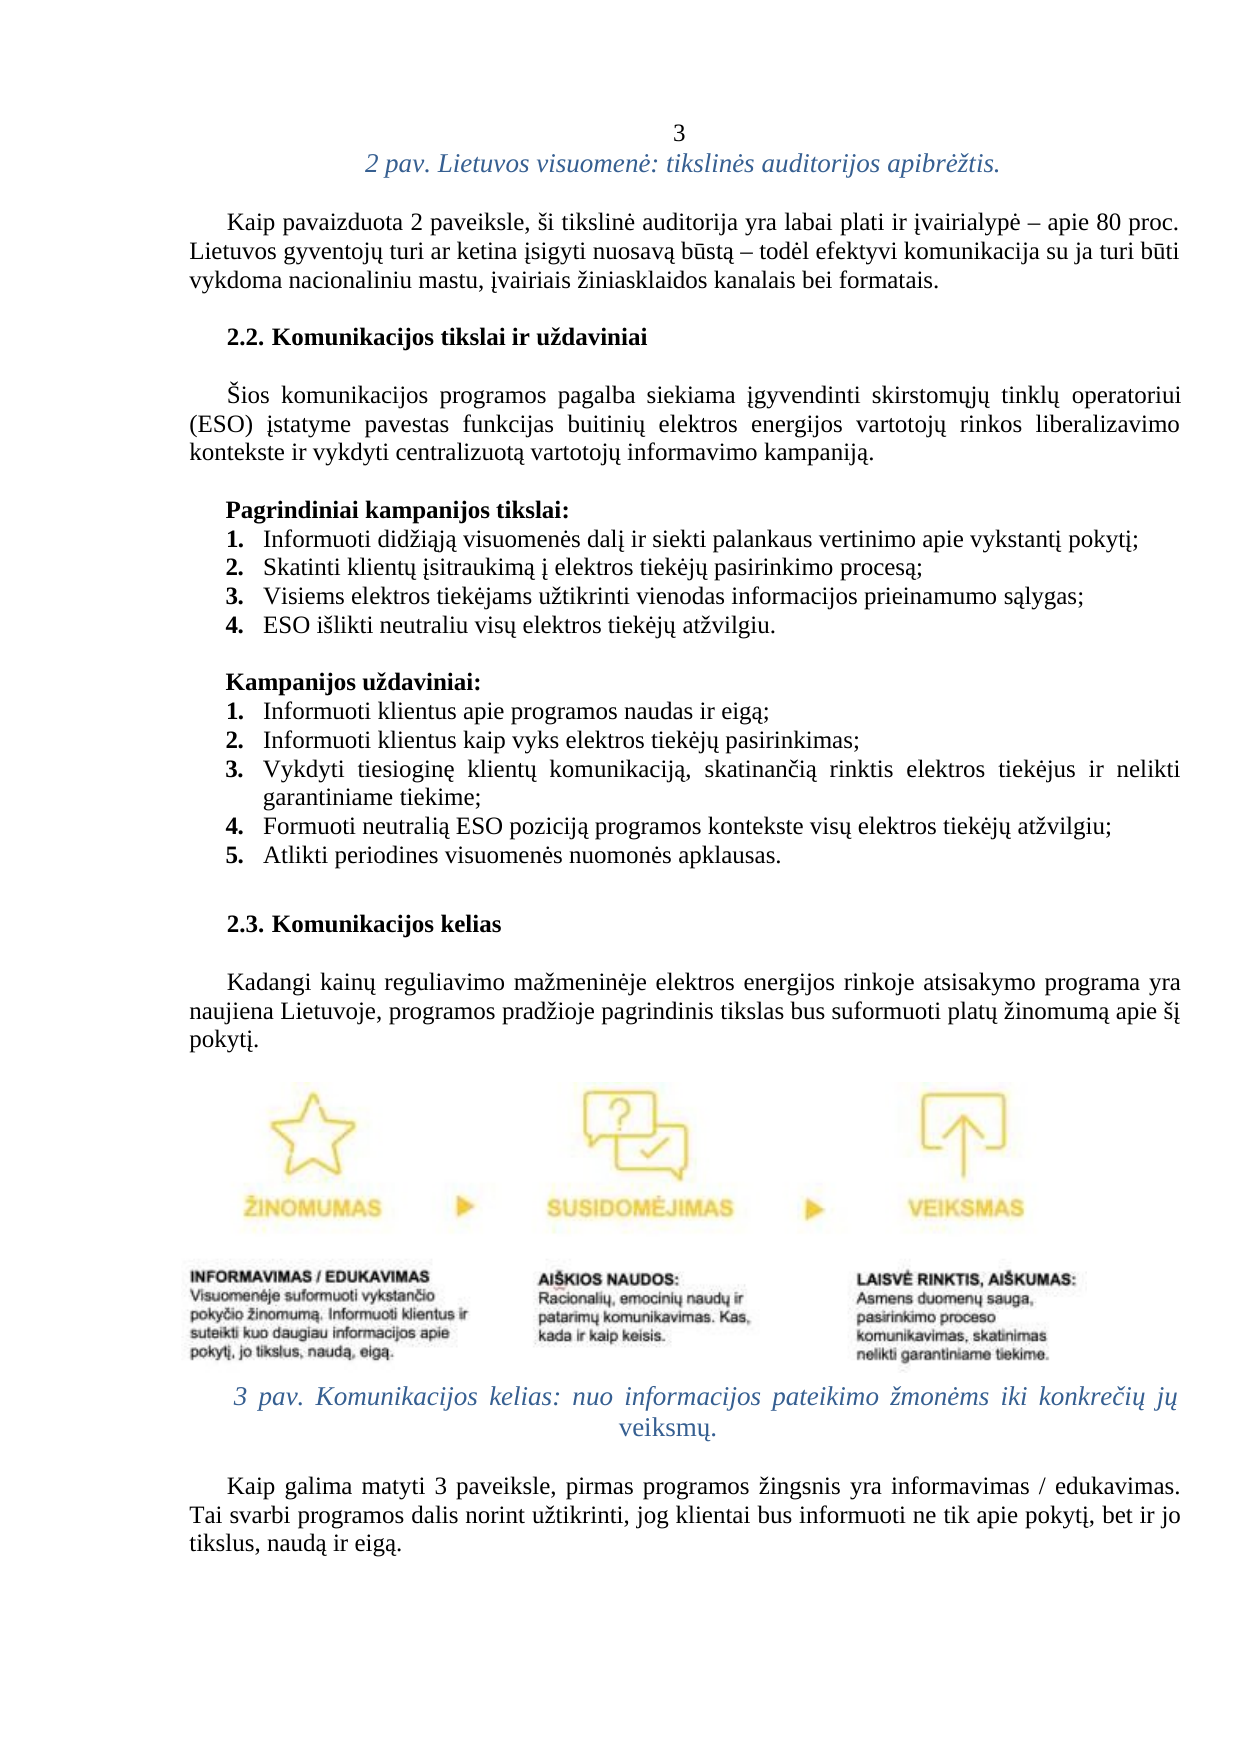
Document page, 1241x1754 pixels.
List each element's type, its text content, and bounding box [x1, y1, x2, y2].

text 3. Vykdyti tiesioginę klientų komunikaciją, skatinančią rinktis elektros tiekėjus ir nelikti garantiniame tiekime; [225, 754, 1181, 811]
text Kadangi kainų reguliavimo mažmeninėje elektros energijos rinkoje atsisakymo programa yra naujiena Lietuvoje, programos pradžioje pagrindinis tikslas bus suformuoti platų žinomumą apie šį pokytį. [189, 967, 1181, 1053]
text Pagrindiniai kampanijos tikslai: [225, 495, 1181, 524]
text Kaip pavaizduota 2 paveiksle, ši tikslinė auditorija yra labai plati ir įvairialypė – apie 80 proc. Lietuvos gyventojų turi ar ketina įsigyti nuosavą būstą – todėl efektyvi komunikacija su ja turi būti vykdoma nacionaliniu mastu, įvairiais žiniasklaidos kanalais bei formatais. [189, 207, 1181, 294]
text Šios komunikacijos programos pagalba siekiama įgyvendinti skirstomųjų tinklų operatoriui (ESO) įstatyme pavestas funkcijas buitinių elektros energijos vartotojų rinkos liberalizavimo kontekste ir vykdyti centralizuotą vartotojų informavimo kampaniją. [189, 380, 1181, 466]
text 4. Formuoti neutralią ESO poziciją programos kontekste visų elektros tiekėjų atžvilgiu; [225, 811, 1181, 840]
text Kampanijos uždaviniai: [225, 667, 1181, 696]
text 5. Atlikti periodines visuomenės nuomonės apklausas. [225, 840, 1181, 869]
text 1. Informuoti klientus apie programos naudas ir eigą; [226, 696, 1181, 725]
text 2.3. Komunikacijos kelias [227, 909, 1181, 938]
text 3. Visiems elektros tiekėjams užtikrinti vienodas informacijos prieinamumo sąlygas; [225, 581, 1181, 610]
text 1. Informuoti didžiąją visuomenės dalį ir siekti palankaus vertinimo apie vykstantį pokytį; [226, 524, 1181, 552]
text 3 pav. Komunikacijos kelias: nuo informacijos pateikimo žmonėms iki konkrečių jų veiksmų. [234, 1380, 1181, 1442]
text 4. ESO išlikti neutraliu visų elektros tiekėjų atžvilgiu. [225, 610, 1181, 639]
text 2 pav. Lietuvos visuomenė: tikslinės auditorijos apibrėžtis. [365, 148, 1181, 179]
text 2.2. Komunikacijos tikslai ir uždaviniai [227, 322, 1181, 351]
text 2. Skatinti klientų įsitraukimą į elektros tiekėjų pasirinkimo procesą; [225, 552, 1181, 581]
text Kaip galima matyti 3 paveiksle, pirmas programos žingsnis yra informavimas / edukavimas. Tai svarbi programos dalis norint užtikrinti, jog klientai bus informuoti ne tik apie pokytį, bet ir jo tikslus, naudą ir eigą. [189, 1471, 1181, 1557]
text 2. Informuoti klientus kaip vyks elektros tiekėjų pasirinkimas; [225, 725, 1181, 754]
